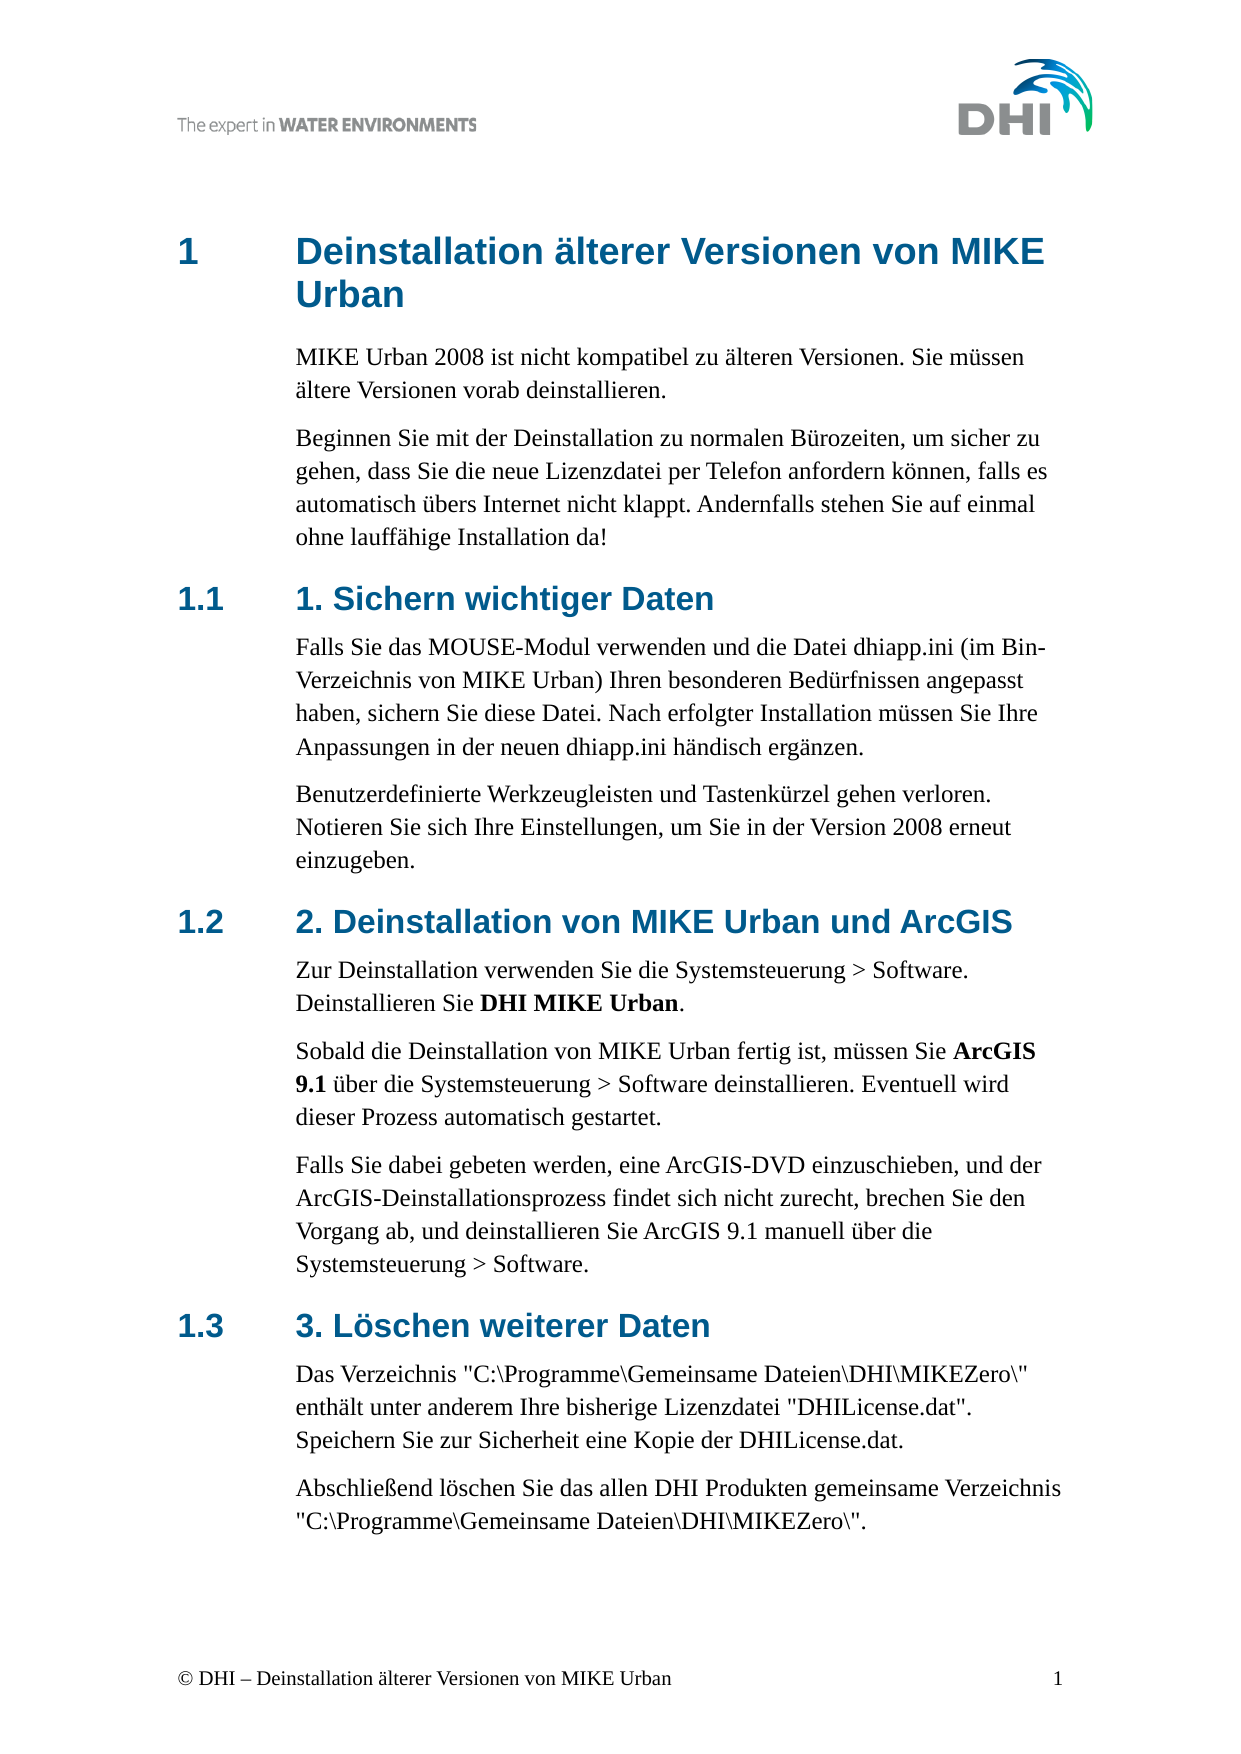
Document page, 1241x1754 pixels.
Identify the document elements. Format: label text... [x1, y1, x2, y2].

text Sobald die Deinstallation von MIKE Urban fertig ist, müssen Sie ArcGIS 9.1 über die Systemsteuerung > Software deinstallieren. Eventuell wird dieser Prozess automatisch gestartet. [295, 1036, 1063, 1131]
text Benutzerdefinierte Werkzeugleisten und Tastenkürzel gehen verloren. Notieren Sie sich Ihre Einstellungen, um Sie in der Version 2008 erneut einzugeben. [295, 779, 1063, 874]
text Beginnen Sie mit der Deinstallation zu normalen Bürozeiten, um sicher zu gehen, dass Sie die neue Lizenzdatei per Telefon anfordern können, falls es automatisch übers Internet nicht klappt. Andernfalls stehen Sie auf einmal ohne lauffähige Installation da! [295, 423, 1063, 551]
picture [958, 59, 1093, 135]
text Abschließend löschen Sie das allen DHI Produkten gemeinsame Verzeichnis "C:\Programme\Gemeinsame Dateien\DHI\MIKEZero\". [295, 1473, 1063, 1535]
picture [177, 117, 477, 135]
subtitle 1. Sichern wichtiger Daten [177, 579, 1063, 618]
text Zur Deinstallation verwenden Sie die Systemsteuerung > Software. Deinstallieren Sie DHI MIKE Urban. [295, 956, 1063, 1017]
text MIKE Urban 2008 ist nicht kompatibel zu älteren Versionen. Sie müssen ältere Versionen vorab deinstallieren. [295, 342, 1063, 404]
subtitle 2. Deinstallation von MIKE Urban und ArcGIS [177, 902, 1063, 941]
text Falls Sie das MOUSE-Modul verwenden und die Datei dhiapp.ini (im Bin-Verzeichnis von MIKE Urban) Ihren besonderen Bedürfnissen angepasst haben, sichern Sie diese Datei. Nach erfolgter Installation müssen Sie Ihre Anpassungen in der neuen dhiapp.ini händisch ergänzen. [295, 632, 1063, 760]
subtitle 3. Löschen weiterer Daten [177, 1306, 1063, 1344]
text Falls Sie dabei gebeten werden, eine ArcGIS-DVD einzuschieben, und der ArcGIS-Deinstallationsprozess findet sich nicht zurecht, brechen Sie den Vorgang ab, und deinstallieren Sie ArcGIS 9.1 manuell über die Systemsteuerung > Software. [295, 1150, 1063, 1278]
text Das Verzeichnis "C:\Programme\Gemeinsame Dateien\DHI\MIKEZero\" enthält unter anderem Ihre bisherige Lizenzdatei "DHILicense.dat". Speichern Sie zur Sicherheit eine Kopie der DHILicense.dat. [295, 1359, 1063, 1454]
subtitle Deinstallation älterer Versionen von MIKE Urban [177, 229, 1063, 316]
